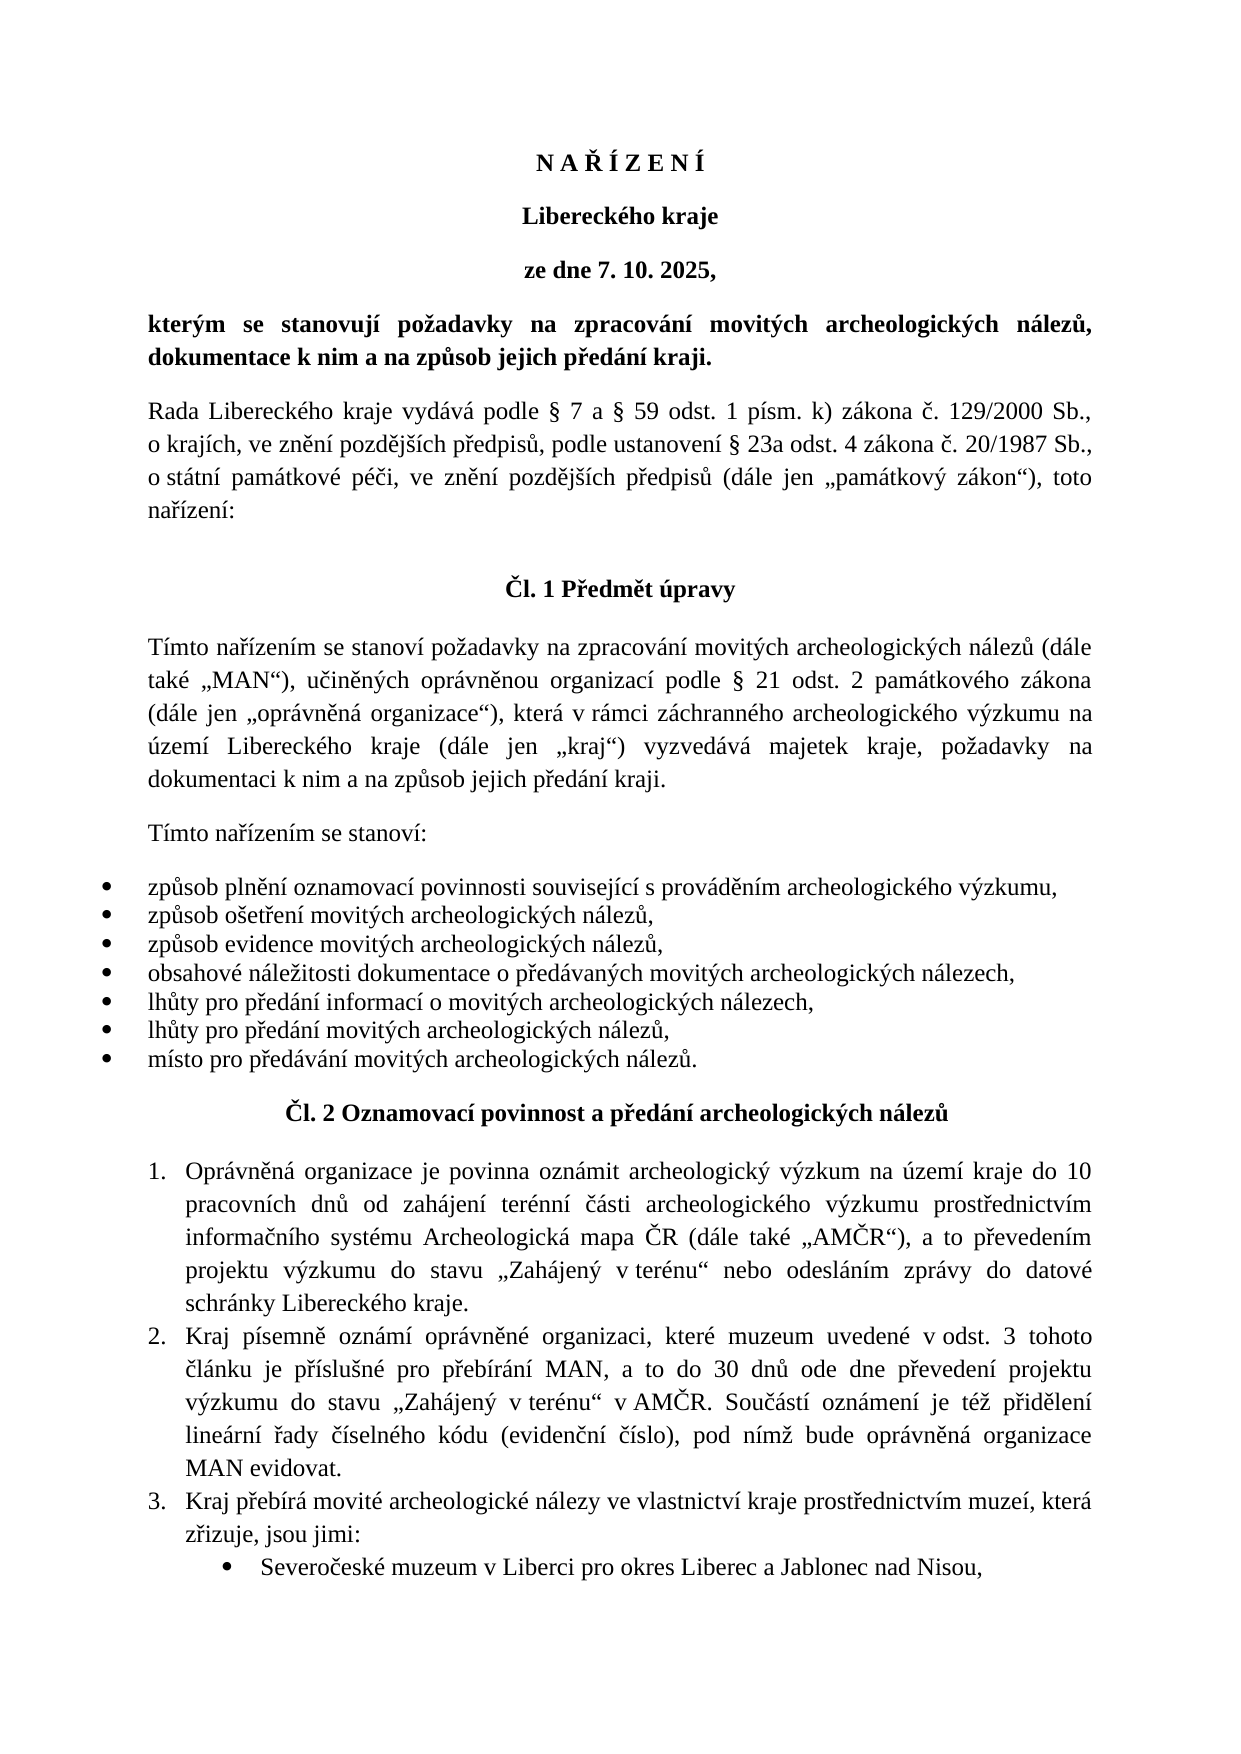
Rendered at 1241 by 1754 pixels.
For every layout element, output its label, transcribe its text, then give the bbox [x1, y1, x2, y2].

list lhůty pro předání movitých archeologických nálezů, [102, 1016, 1093, 1044]
text Tímto nařízením se stanoví: [148, 818, 1093, 847]
list lhůty pro předání informací o movitých archeologických nálezech, [102, 987, 1093, 1016]
list způsob plnění oznamovací povinnosti související s prováděním archeologického výzkumu, [102, 872, 1093, 901]
text N A Ř Í Z E N Í [148, 148, 1093, 176]
list způsob evidence movitých archeologických nálezů, [102, 929, 1093, 958]
text kterým se stanovují požadavky na zpracování movitých archeologických nálezů, dokumentace k nim a na způsob jejich předání kraji. [148, 309, 1093, 371]
text Čl. 2 Oznamovací povinnost a předání archeologických nálezů [148, 1098, 1093, 1127]
list Kraj přebírá movité archeologické nálezy ve vlastnictví kraje prostřednictvím muzeí, která zřizuje, jsou jimi: [148, 1486, 1093, 1548]
list Oprávněná organizace je povinna oznámit archeologický výzkum na území kraje do 10 pracovních dnů od zahájení terénní části archeologického výzkumu prostřednictvím informačního systému Archeologická mapa ČR (dále také „AMČR“), a to převedením projektu výzkumu do stavu „Zahájený v terénu“ nebo odesláním zprávy do datové schránky Libereckého kraje. [148, 1156, 1093, 1317]
text Čl. 1 Předmět úpravy [148, 574, 1093, 603]
list místo pro předávání movitých archeologických nálezů. [102, 1044, 1093, 1073]
text Tímto nařízením se stanoví požadavky na zpracování movitých archeologických nálezů (dále také „MAN“), učiněných oprávněnou organizací podle § 21 odst. 2 památkového zákona (dále jen „oprávněná organizace“), která v rámci záchranného archeologického výzkumu na území Libereckého kraje (dále jen „kraj“) vyzvedává majetek kraje, požadavky na dokumentaci k nim a na způsob jejich předání kraji. [148, 632, 1093, 793]
text Rada Libereckého kraje vydává podle § 7 a § 59 odst. 1 písm. k) zákona č. 129/2000 Sb., o krajích, ve znění pozdějších předpisů, podle ustanovení § 23a odst. 4 zákona č. 20/1987 Sb., o státní památkové péči, ve znění pozdějších předpisů (dále jen „památkový zákon“), toto nařízení: [148, 396, 1093, 524]
list Kraj písemně oznámí oprávněné organizaci, které muzeum uvedené v odst. 3 tohoto článku je příslušné pro přebírání MAN, a to do 30 dnů ode dne převedení projektu výzkumu do stavu „Zahájený v terénu“ v AMČR. Součástí oznámení je též přidělení lineární řady číselného kódu (evidenční číslo), pod nímž bude oprávněná organizace MAN evidovat. [148, 1321, 1093, 1482]
list Severočeské muzeum v Liberci pro okres Liberec a Jablonec nad Nisou, [223, 1552, 1093, 1581]
text Libereckého kraje [148, 201, 1093, 230]
list způsob ošetření movitých archeologických nálezů, [102, 901, 1093, 929]
list obsahové náležitosti dokumentace o předávaných movitých archeologických nálezech, [102, 958, 1093, 987]
text ze dne 7. 10. 2025, [148, 255, 1093, 284]
